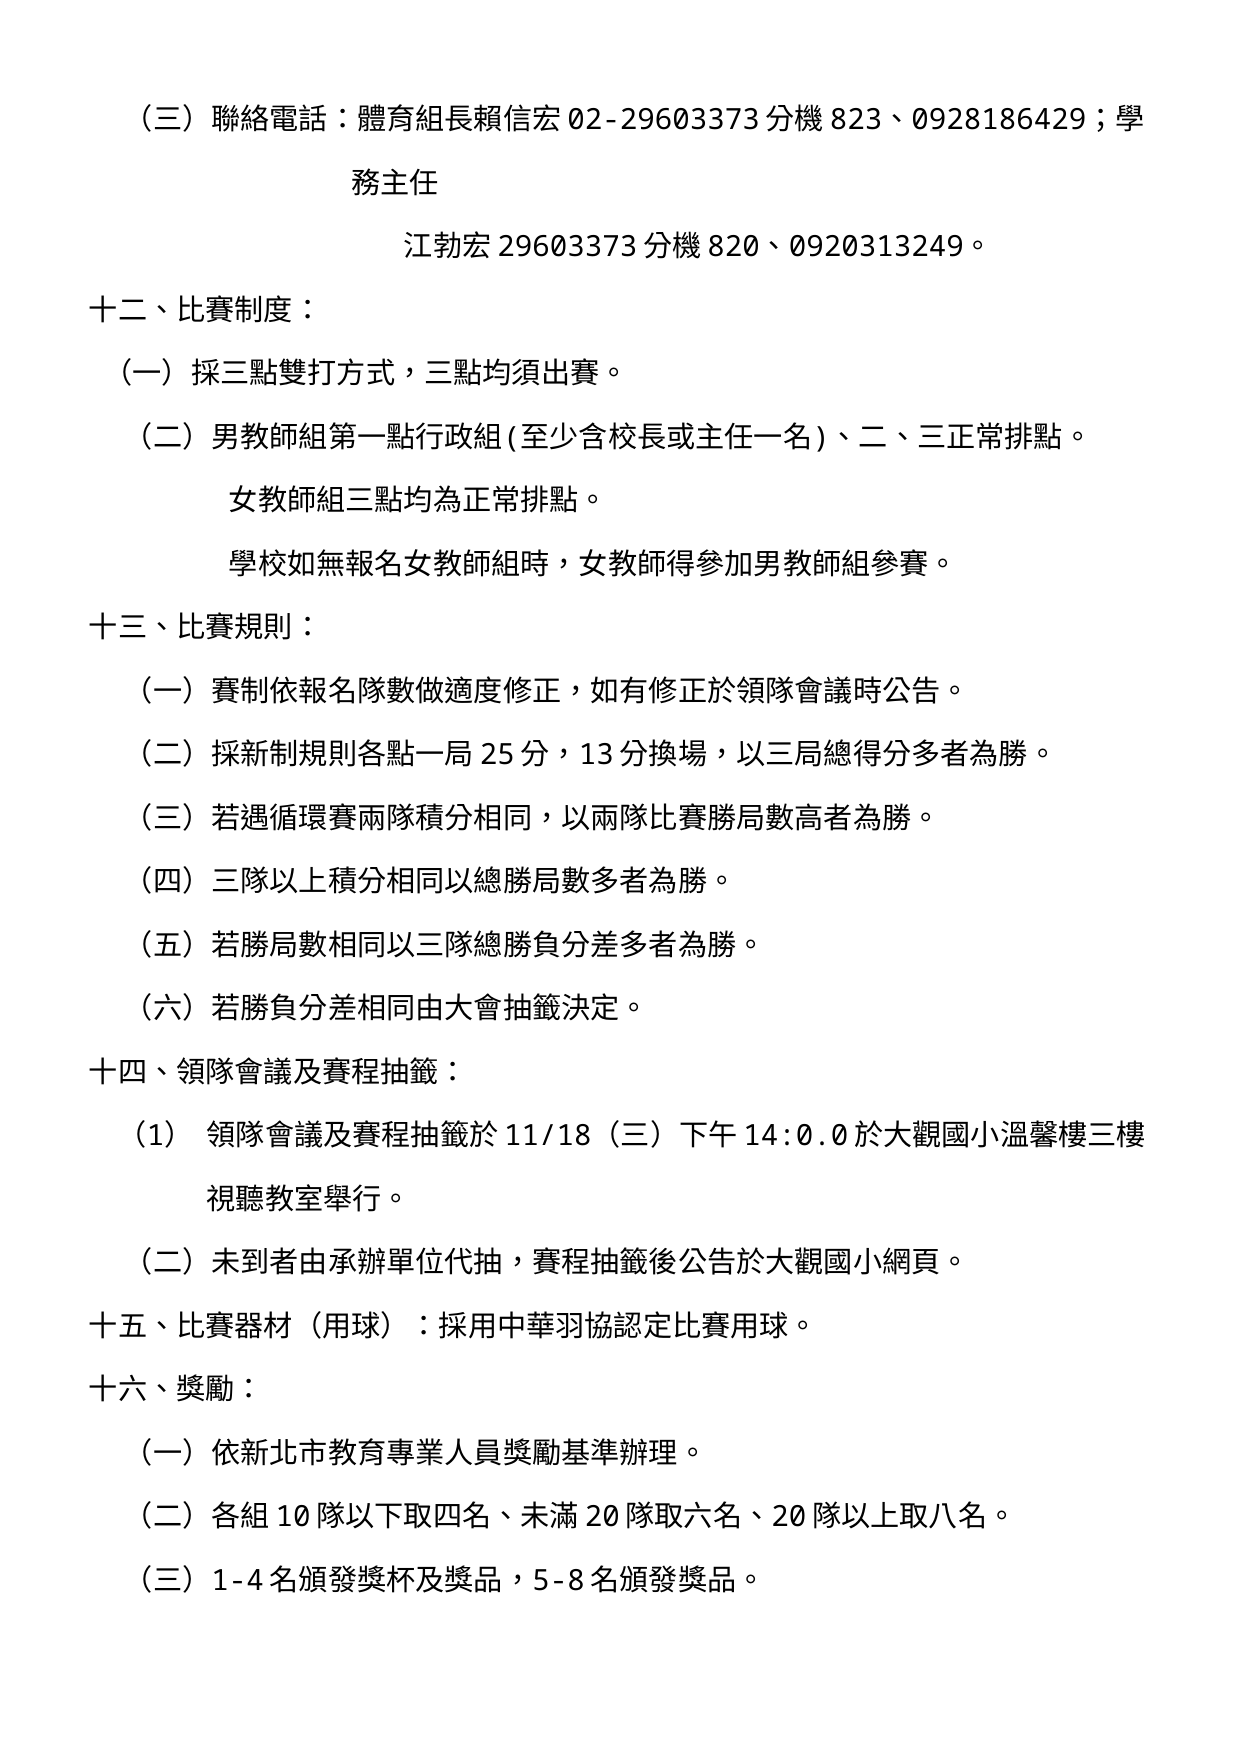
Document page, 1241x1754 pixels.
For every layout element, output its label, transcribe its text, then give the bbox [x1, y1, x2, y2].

text 十六、獎勵： [89, 1366, 1152, 1408]
text 十三、比賽規則： [89, 604, 1152, 646]
text （三）1-4名頒發獎杯及獎品，5-8名頒發獎品。 [89, 1556, 1152, 1599]
text （三）聯絡電話：體育組長賴信宏02-29603373分機823、0928186429；學務主任 [89, 96, 1152, 202]
text 學校如無報名女教師組時，女教師得參加男教師組參賽。 [89, 540, 1152, 583]
text 江勃宏29603373分機820、0920313249。 [89, 223, 1152, 265]
text （二）各組10隊以下取四名、未滿20隊取六名、20隊以上取八名。 [89, 1493, 1152, 1535]
text （一）賽制依報名隊數做適度修正，如有修正於領隊會議時公告。 [89, 667, 1152, 709]
text （二）男教師組第一點行政組(至少含校長或主任一名)、二、三正常排點。 [89, 413, 1152, 456]
text （六）若勝負分差相同由大會抽籤決定。 [89, 985, 1152, 1027]
text （三）若遇循環賽兩隊積分相同，以兩隊比賽勝局數高者為勝。 [89, 794, 1152, 837]
text 十二、比賽制度： [89, 286, 1152, 328]
text （五）若勝局數相同以三隊總勝負分差多者為勝。 [89, 921, 1152, 964]
text （一）採三點雙打方式，三點均須出賽。 [89, 350, 1152, 392]
text （一）依新北市教育專業人員獎勵基準辦理。 [89, 1429, 1152, 1472]
text （二）未到者由承辦單位代抽，賽程抽籤後公告於大觀國小網頁。 [89, 1239, 1152, 1281]
text 十四、領隊會議及賽程抽籤： [89, 1048, 1152, 1091]
text 女教師組三點均為正常排點。 [89, 477, 1152, 519]
list 領隊會議及賽程抽籤於11/18（三）下午14:0.0於大觀國小溫馨樓三樓視聽教室舉行。 [117, 1112, 1152, 1218]
text （二）採新制規則各點一局25分，13分換場，以三局總得分多者為勝。 [89, 731, 1152, 773]
text 十五、比賽器材（用球）：採用中華羽協認定比賽用球。 [89, 1302, 1152, 1345]
text （四）三隊以上積分相同以總勝局數多者為勝。 [89, 858, 1152, 900]
